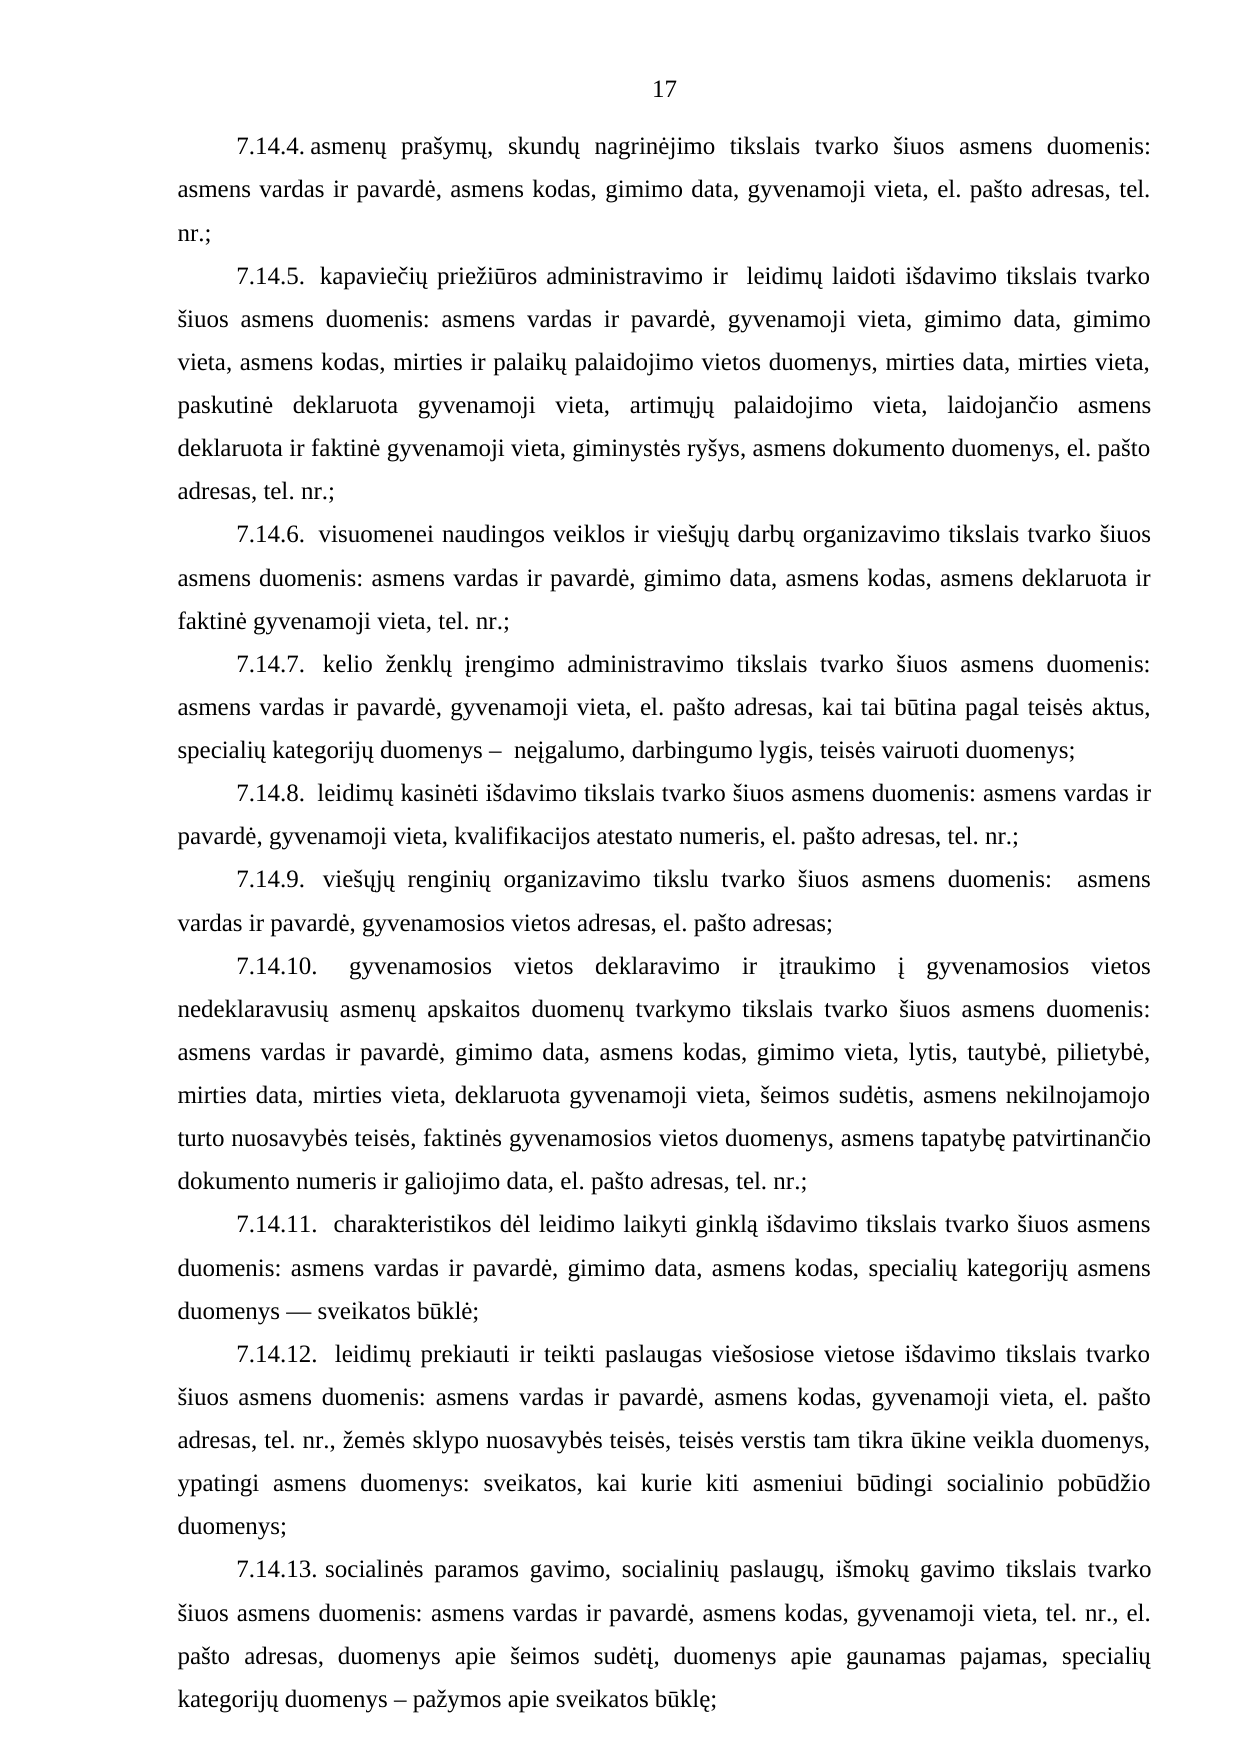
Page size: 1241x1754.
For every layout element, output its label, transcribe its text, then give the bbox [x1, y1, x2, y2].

text 7.14.8. leidimų kasinėti išdavimo tikslais tvarko šiuos asmens duomenis: asmens vardas ir pavardė, gyvenamoji vieta, kvalifikacijos atestato numeris, el. pašto adresas, tel. nr.; [177, 778, 1152, 850]
text 7.14.9. viešųjų renginių organizavimo tikslu tvarko šiuos asmens duomenis: asmens vardas ir pavardė, gyvenamosios vietos adresas, el. pašto adresas; [177, 864, 1152, 936]
text 7.14.11. charakteristikos dėl leidimo laikyti ginklą išdavimo tikslais tvarko šiuos asmens duomenis: asmens vardas ir pavardė, gimimo data, asmens kodas, specialių kategorijų asmens duomenys — sveikatos būklė; [177, 1209, 1152, 1324]
text 7.14.7. kelio ženklų įrengimo administravimo tikslais tvarko šiuos asmens duomenis: asmens vardas ir pavardė, gyvenamoji vieta, el. pašto adresas, kai tai būtina pagal teisės aktus, specialių kategorijų duomenys – neįgalumo, darbingumo lygis, teisės vairuoti duomenys; [177, 649, 1152, 764]
text 7.14.12. leidimų prekiauti ir teikti paslaugas viešosiose vietose išdavimo tikslais tvarko šiuos asmens duomenis: asmens vardas ir pavardė, asmens kodas, gyvenamoji vieta, el. pašto adresas, tel. nr., žemės sklypo nuosavybės teisės, teisės verstis tam tikra ūkine veikla duomenys, ypatingi asmens duomenys: sveikatos, kai kurie kiti asmeniui būdingi socialinio pobūdžio duomenys; [177, 1339, 1152, 1540]
text 7.14.6. visuomenei naudingos veiklos ir viešųjų darbų organizavimo tikslais tvarko šiuos asmens duomenis: asmens vardas ir pavardė, gimimo data, asmens kodas, asmens deklaruota ir faktinė gyvenamoji vieta, tel. nr.; [177, 519, 1152, 634]
text 7.14.10. gyvenamosios vietos deklaravimo ir įtraukimo į gyvenamosios vietos nedeklaravusių asmenų apskaitos duomenų tvarkymo tikslais tvarko šiuos asmens duomenis: asmens vardas ir pavardė, gimimo data, asmens kodas, gimimo vieta, lytis, tautybė, pilietybė, mirties data, mirties vieta, deklaruota gyvenamoji vieta, šeimos sudėtis, asmens nekilnojamojo turto nuosavybės teisės, faktinės gyvenamosios vietos duomenys, asmens tapatybę patvirtinančio dokumento numeris ir galiojimo data, el. pašto adresas, tel. nr.; [177, 951, 1152, 1195]
text 7.14.13. socialinės paramos gavimo, socialinių paslaugų, išmokų gavimo tikslais tvarko šiuos asmens duomenis: asmens vardas ir pavardė, asmens kodas, gyvenamoji vieta, tel. nr., el. pašto adresas, duomenys apie šeimos sudėtį, duomenys apie gaunamas pajamas, specialių kategorijų duomenys – pažymos apie sveikatos būklę; [177, 1554, 1152, 1713]
text 7.14.5. kapaviečių priežiūros administravimo ir leidimų laidoti išdavimo tikslais tvarko šiuos asmens duomenis: asmens vardas ir pavardė, gyvenamoji vieta, gimimo data, gimimo vieta, asmens kodas, mirties ir palaikų palaidojimo vietos duomenys, mirties data, mirties vieta, paskutinė deklaruota gyvenamoji vieta, artimųjų palaidojimo vieta, laidojančio asmens deklaruota ir faktinė gyvenamoji vieta, giminystės ryšys, asmens dokumento duomenys, el. pašto adresas, tel. nr.; [177, 261, 1152, 505]
text 7.14.4. asmenų prašymų, skundų nagrinėjimo tikslais tvarko šiuos asmens duomenis: asmens vardas ir pavardė, asmens kodas, gimimo data, gyvenamoji vieta, el. pašto adresas, tel. nr.; [177, 131, 1152, 246]
